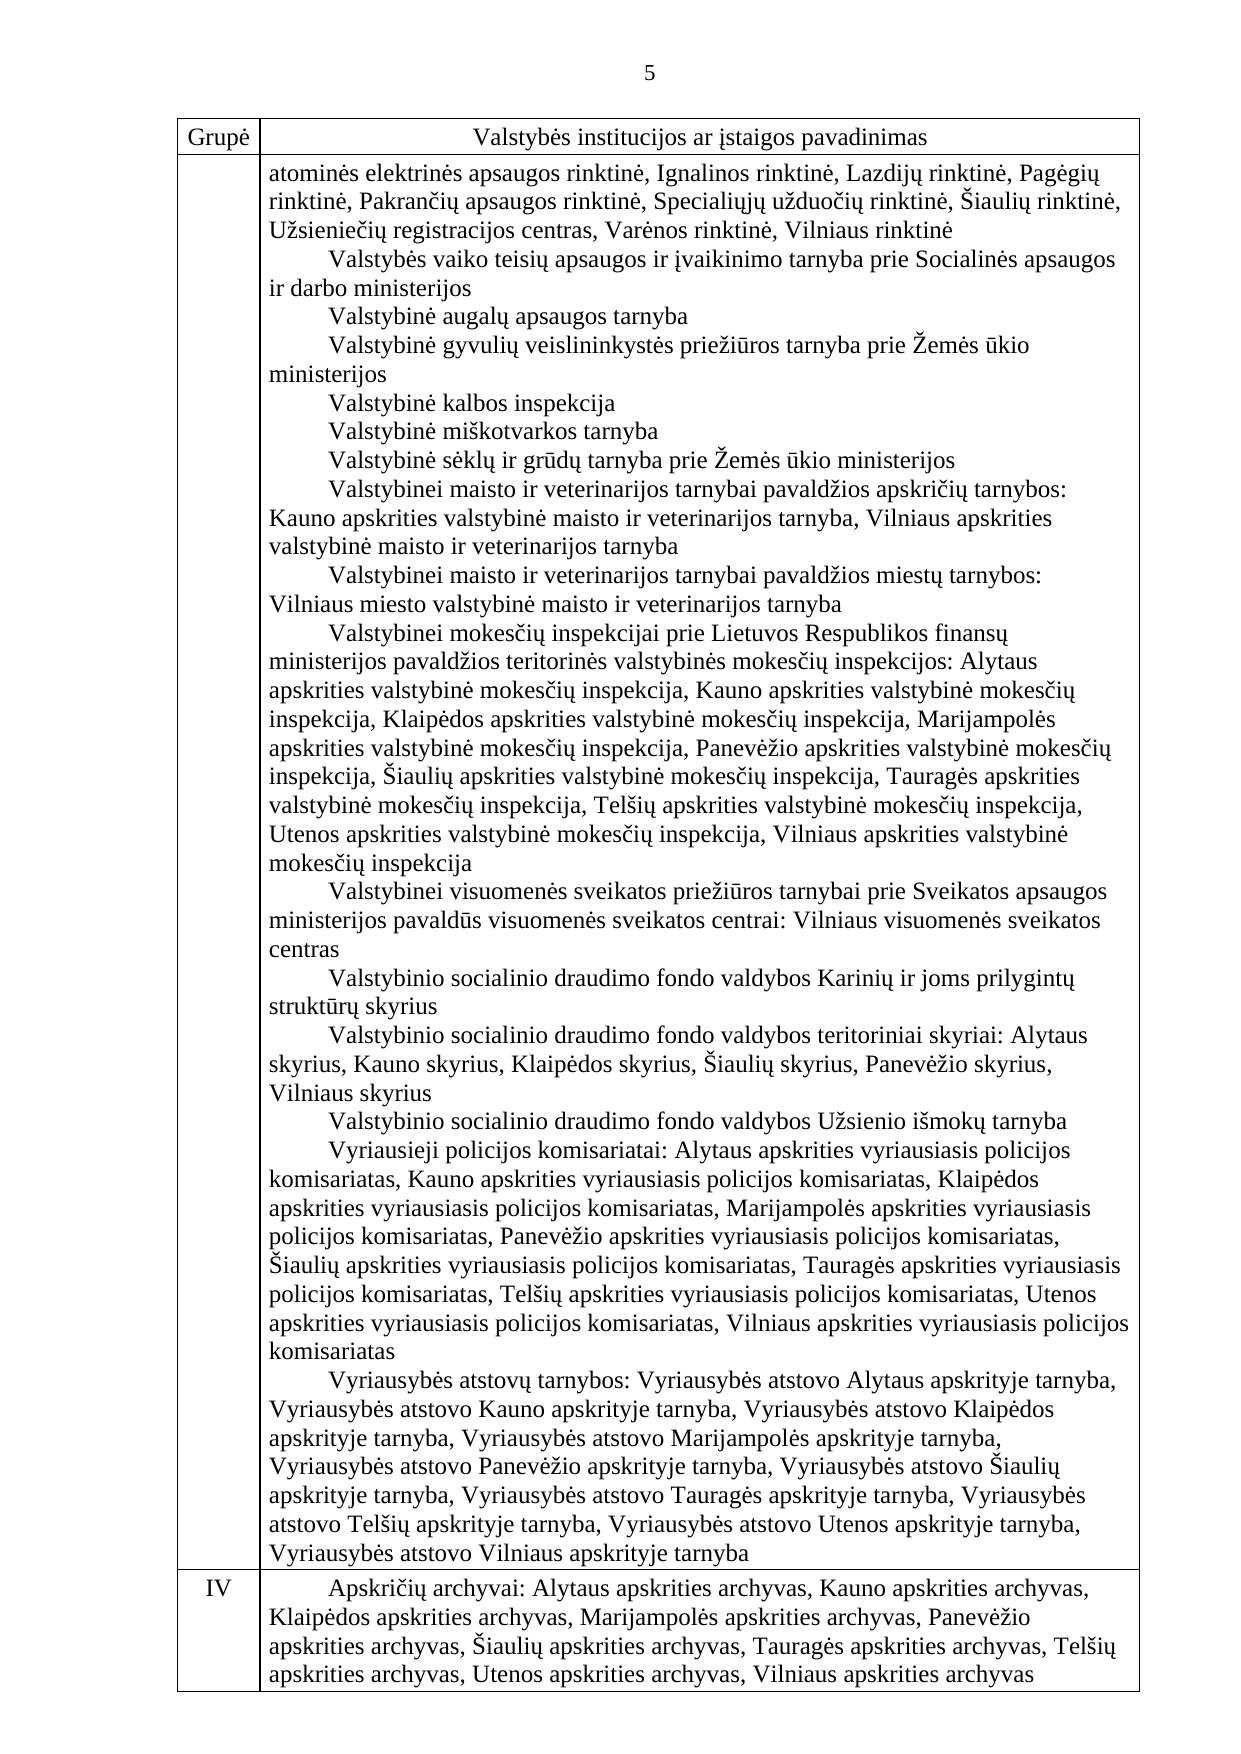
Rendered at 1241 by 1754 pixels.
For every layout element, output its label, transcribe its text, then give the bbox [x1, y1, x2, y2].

table_header Valstybės institucijos ar įstaigos pavadinimas [261, 119, 1139, 154]
table_header Grupė [178, 119, 259, 154]
table_cell [178, 155, 259, 1569]
table_cell atominės elektrinės apsaugos rinktinė, Ignalinos rinktinė, Lazdijų rinktinė, Pagėgių rinktinė, Pakrančių apsaugos rinktinė, Specialiųjų užduočių rinktinė, Šiaulių rinktinė, Užsieniečių registracijos centras, Varėnos rinktinė, Vilniaus rinktinė Valstybės vaiko teisių apsaugos ir įvaikinimo tarnyba prie Socialinės apsaugos ir darbo ministerijos Valstybinė augalų apsaugos tarnyba Valstybinė gyvulių veislininkystės priežiūros tarnyba prie Žemės ūkio ministerijos Valstybinė kalbos inspekcija Valstybinė miškotvarkos tarnyba Valstybinė sėklų ir grūdų tarnyba prie Žemės ūkio ministerijos Valstybinei maisto ir veterinarijos tarnybai pavaldžios apskričių tarnybos: Kauno apskrities valstybinė maisto ir veterinarijos tarnyba, Vilniaus apskrities valstybinė maisto ir veterinarijos tarnyba Valstybinei maisto ir veterinarijos tarnybai pavaldžios miestų tarnybos: Vilniaus miesto valstybinė maisto ir veterinarijos tarnyba Valstybinei mokesčių inspekcijai prie Lietuvos Respublikos finansų ministerijos pavaldžios teritorinės valstybinės mokesčių inspekcijos: Alytaus apskrities valstybinė mokesčių inspekcija, Kauno apskrities valstybinė mokesčių inspekcija, Klaipėdos apskrities valstybinė mokesčių inspekcija, Marijampolės apskrities valstybinė mokesčių inspekcija, Panevėžio apskrities valstybinė mokesčių inspekcija, Šiaulių apskrities valstybinė mokesčių inspekcija, Tauragės apskrities valstybinė mokesčių inspekcija, Telšių apskrities valstybinė mokesčių inspekcija, Utenos apskrities valstybinė mokesčių inspekcija, Vilniaus apskrities valstybinė mokesčių inspekcija Valstybinei visuomenės sveikatos priežiūros tarnybai prie Sveikatos apsaugos ministerijos pavaldūs visuomenės sveikatos centrai: Vilniaus visuomenės sveikatos centras Valstybinio socialinio draudimo fondo valdybos Karinių ir joms prilygintų struktūrų skyrius Valstybinio socialinio draudimo fondo valdybos teritoriniai skyriai: Alytaus skyrius, Kauno skyrius, Klaipėdos skyrius, Šiaulių skyrius, Panevėžio skyrius, Vilniaus skyrius Valstybinio socialinio draudimo fondo valdybos Užsienio išmokų tarnyba Vyriausieji policijos komisariatai: Alytaus apskrities vyriausiasis policijos komisariatas, Kauno apskrities vyriausiasis policijos komisariatas, Klaipėdos apskrities vyriausiasis policijos komisariatas, Marijampolės apskrities vyriausiasis policijos komisariatas, Panevėžio apskrities vyriausiasis policijos komisariatas, Šiaulių apskrities vyriausiasis policijos komisariatas, Tauragės apskrities vyriausiasis policijos komisariatas, Telšių apskrities vyriausiasis policijos komisariatas, Utenos apskrities vyriausiasis policijos komisariatas, Vilniaus apskrities vyriausiasis policijos komisariatas Vyriausybės atstovų tarnybos: Vyriausybės atstovo Alytaus apskrityje tarnyba, Vyriausybės atstovo Kauno apskrityje tarnyba, Vyriausybės atstovo Klaipėdos apskrityje tarnyba, Vyriausybės atstovo Marijampolės apskrityje tarnyba, Vyriausybės atstovo Panevėžio apskrityje tarnyba, Vyriausybės atstovo Šiaulių apskrityje tarnyba, Vyriausybės atstovo Tauragės apskrityje tarnyba, Vyriausybės atstovo Telšių apskrityje tarnyba, Vyriausybės atstovo Utenos apskrityje tarnyba, Vyriausybės atstovo Vilniaus apskrityje tarnyba [261, 155, 1139, 1569]
table_cell IV [178, 1570, 259, 1691]
table_cell Apskričių archyvai: Alytaus apskrities archyvas, Kauno apskrities archyvas, Klaipėdos apskrities archyvas, Marijampolės apskrities archyvas, Panevėžio apskrities archyvas, Šiaulių apskrities archyvas, Tauragės apskrities archyvas, Telšių apskrities archyvas, Utenos apskrities archyvas, Vilniaus apskrities archyvas [261, 1570, 1139, 1691]
